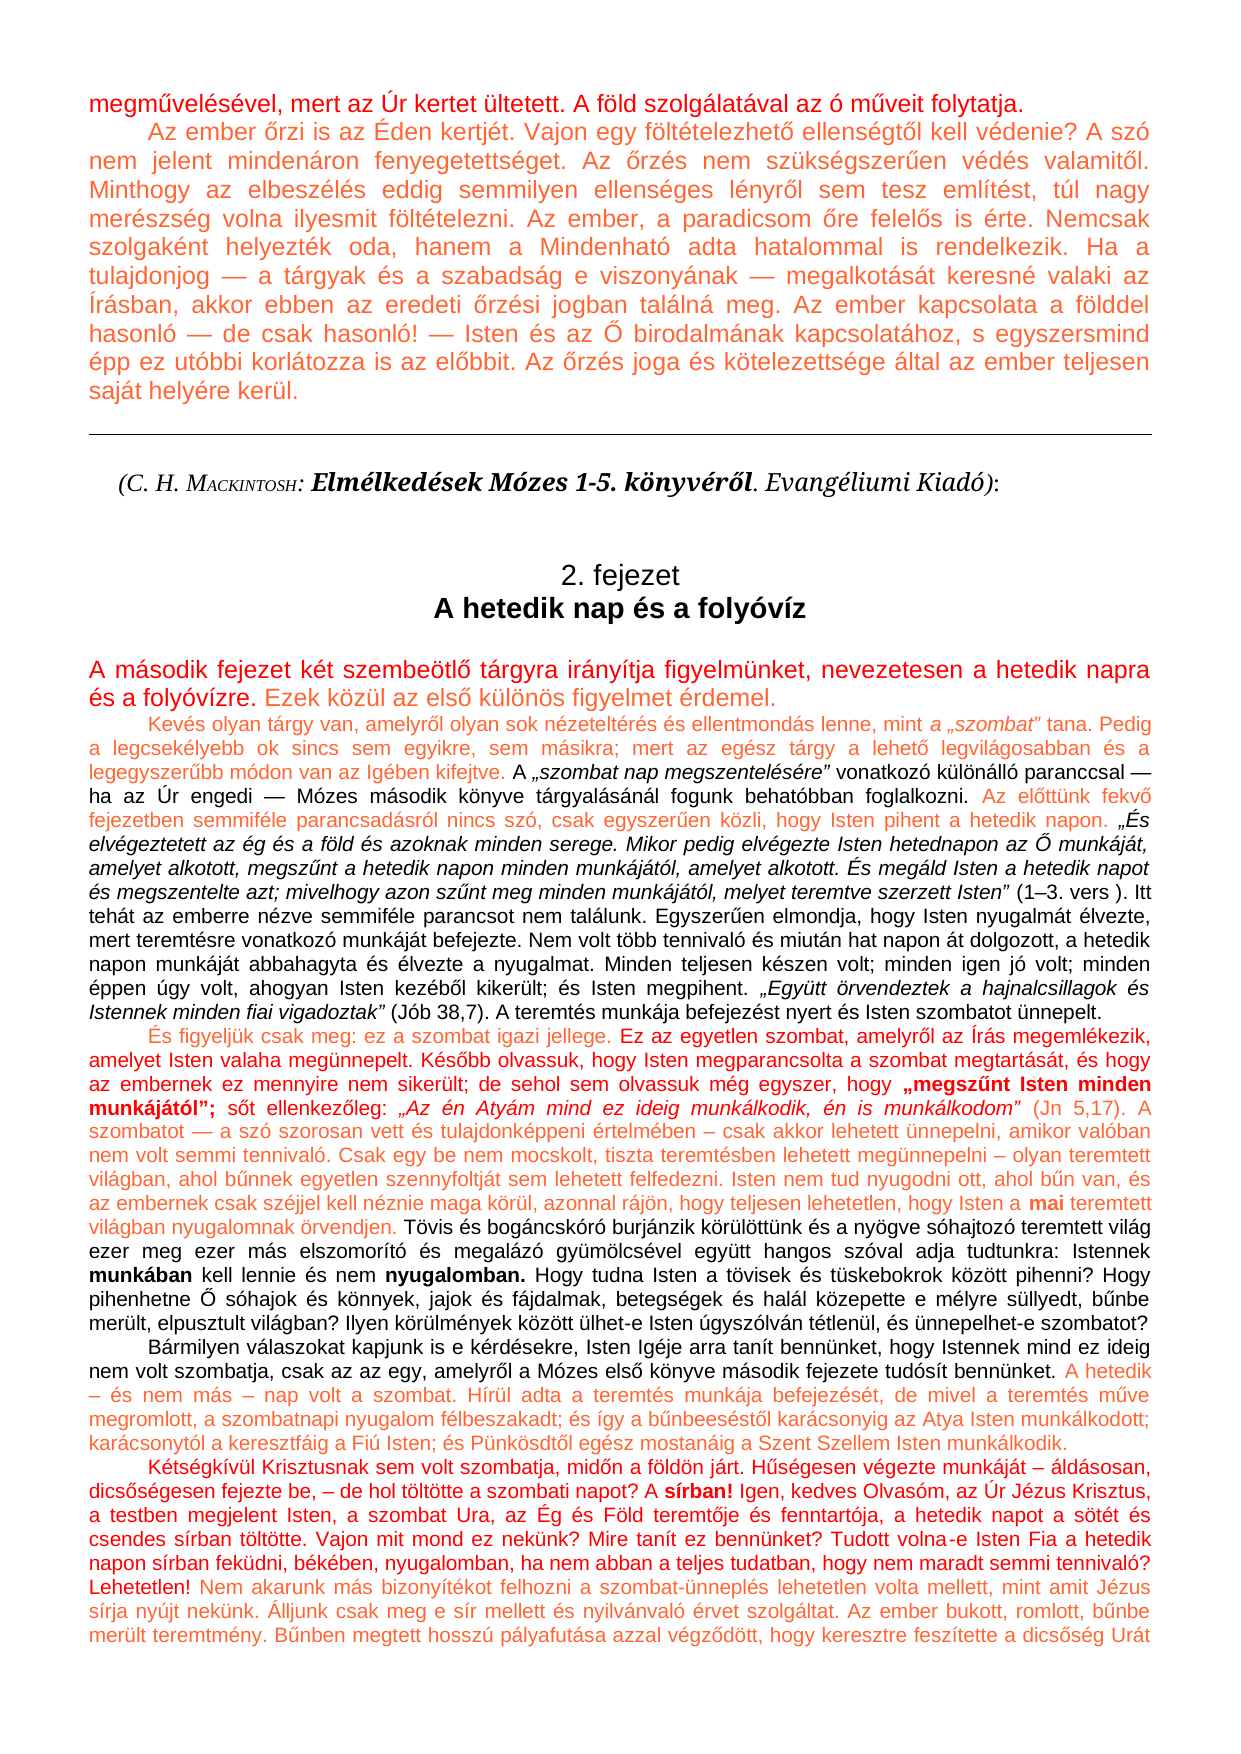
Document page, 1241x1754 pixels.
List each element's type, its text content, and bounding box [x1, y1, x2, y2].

text 2. fejezet A hetedik nap és a folyóvíz [88, 558, 1152, 625]
text És figyeljük csak meg: ez a szombat igazi jellege. Ez az egyetlen szombat, amelyről az Írás megemlékezik, amelyet Isten valaha megünnepelt. Később olvassuk, hogy Isten megparancsolta a szombat megtartását, és hogy az embernek ez mennyire nem sikerült; de sehol sem olvassuk még egyszer, hogy „megszűnt Isten minden munkájától”; sőt ellenkezőleg: „Az én Atyám mind ez ideig munkálkodik, én is munkálkodom” (Jn 5,17). A szombatot — a szó szorosan vett és tulajdonképpeni értelmében – csak akkor lehetett ünnepelni, amikor valóban nem volt semmi tennivaló. Csak egy be nem mocskolt, tiszta teremtésben lehetett megünnepelni – olyan teremtett világban, ahol bűnnek egyetlen szennyfoltját sem lehetett felfedezni. Isten nem tud nyugodni ott, ahol bűn van, és az embernek csak széjjel kell néznie maga körül, azonnal rájön, hogy teljesen lehetetlen, hogy Isten a mai teremtett világban nyugalomnak örvendjen. Tövis és bogáncskóró burjánzik körülöttünk és a nyögve sóhajtozó teremtett világ ezer meg ezer más elszomorító és megalázó gyümölcsével együtt hangos szóval adja tudtunkra: Istennek munkában kell lennie és nem nyugalomban. Hogy tudna Isten a tövisek és tüskebokrok között pihenni? Hogy pihenhetne Ő sóhajok és könnyek, jajok és fájdalmak, betegségek és halál közepette e mélyre süllyedt, bűnbe merült, elpusztult világban? Ilyen körülmények között ülhet‑e Isten úgyszólván tétlenül, és ünnepelhet-e szombatot? [88, 1024, 1152, 1335]
text (C. H. Mackintosh: Elmélkedések Mózes 1-5. könyvéről. Evangéliumi Kiadó): [88, 435, 1152, 528]
text megművelésével, mert az Úr kertet ültetett. A föld szolgálatával az ó műveit folytatja. [88, 88, 1152, 117]
text Kétségkívül Krisztusnak sem volt szombatja, midőn a földön járt. Hűségesen végezte munkáját – áldásosan, dicsőségesen fejezte be, – de hol töltötte a szombati napot? A sírban! Igen, kedves Olvasóm, az Úr Jézus Krisztus, a testben megjelent Isten, a szombat Ura, az Ég és Föld teremtője és fenntartója, a hetedik napot a sötét és csendes sírban töltötte. Vajon mit mond ez nekünk? Mire tanít ez bennünket? Tudott volna‑e Isten Fia a hetedik napon sírban feküdni, békében, nyugalomban, ha nem abban a teljes tudatban, hogy nem maradt semmi tennivaló? Lehetetlen! Nem akarunk más bizonyítékot felhozni a szombat-ünneplés lehetetlen volta mellett, mint amit Jézus sírja nyújt nekünk. Álljunk csak meg e sír mellett és nyilvánvaló érvet szolgáltat. Az ember bukott, romlott, bűnbe merült teremtmény. Bűnben megtett hosszú pályafutása azzal végződött, hogy keresztre feszítette a dicsőség Urát [88, 1455, 1152, 1647]
text Bármilyen válaszokat kapjunk is e kérdésekre, Isten Igéje arra tanít bennünket, hogy Istennek mind ez ideig nem volt szombatja, csak az az egy, amelyről a Mózes első könyve második fejezete tudósít bennünket. A hetedik – és nem más – nap volt a szombat. Hírül adta a teremtés munkája befejezését, de mivel a teremtés műve megromlott, a szombatnapi nyugalom félbeszakadt; és így a bűnbeeséstől karácsonyig az Atya Isten munkálkodott; karácsonytól a keresztfáig a Fiú Isten; és Pünkösdtől egész mostanáig a Szent Szellem Isten munkálkodik. [88, 1335, 1152, 1455]
text A második fejezet két szembeötlő tárgyra irányítja figyelmünket, nevezetesen a hetedik napra és a folyóvízre. Ezek közül az első különös figyelmet érdemel. [88, 655, 1152, 712]
text Az ember őrzi is az Éden kertjét. Vajon egy föltételezhető ellenségtől kell védenie? A szó nem jelent mindenáron fenyegetettséget. Az őrzés nem szükségszerűen védés valamitől. Minthogy az elbeszélés eddig semmilyen ellenséges lényről sem tesz említést, túl nagy merészség volna ilyesmit föltételezni. Az ember, a paradicsom őre felelős is érte. Nemcsak szolgaként helyezték oda, hanem a Mindenható adta hatalommal is rendelkezik. Ha a tulajdonjog ― a tárgyak és a szabadság e viszonyának ― megalkotását keresné valaki az Írásban, akkor ebben az eredeti őrzési jogban találná meg. Az ember kapcsolata a földdel hasonló ― de csak hasonló! ― Isten és az Ő birodalmának kapcsolatához, s egyszersmind épp ez utóbbi korlátozza is az előbbit. Az őrzés joga és kötelezettsége által az ember teljesen saját helyére kerül. [88, 117, 1152, 405]
text Kevés olyan tárgy van, amelyről olyan sok nézeteltérés és ellentmondás lenne, mint a „szombat” tana. Pedig a legcsekélyebb ok sincs sem egyikre, sem másikra; mert az egész tárgy a lehető legvilágosabban és a legegyszerűbb módon van az Igében kifejtve. A „szombat nap megszentelésére” vonatkozó különálló paranccsal — ha az Úr engedi — Mózes második könyve tárgyalásánál fogunk behatóbban foglalkozni. Az előttünk fekvő fejezetben semmiféle parancsadásról nincs szó, csak egyszerűen közli, hogy Isten pihent a hetedik napon. „És elvégeztetett az ég és a föld és azoknak minden serege. Mikor pedig elvégezte Isten hetednapon az Ő munkáját, amelyet alkotott, megszűnt a hetedik napon minden munkájától, amelyet alkotott. És megáld Isten a hetedik napot és megszentelte azt; mivelhogy azon szűnt meg minden munkájától, melyet teremtve szerzett Isten” (1‒3. vers ). Itt tehát az emberre nézve semmiféle parancsot nem találunk. Egyszerűen elmondja, hogy Isten nyugalmát élvezte, mert teremtésre vonatkozó munkáját befejezte. Nem volt több tennivaló és miután hat napon át dolgozott, a hetedik napon munkáját abbahagyta és élvezte a nyugalmat. Minden teljesen készen volt; minden igen jó volt; minden éppen úgy volt, ahogyan Isten kezéből kikerült; és Isten megpihent. „Együtt örvendeztek a hajnalcsillagok és Istennek minden fiai vigadoztak” (Jób 38,7). A teremtés munkája befejezést nyert és Isten szombatot ünnepelt. [88, 712, 1152, 1024]
